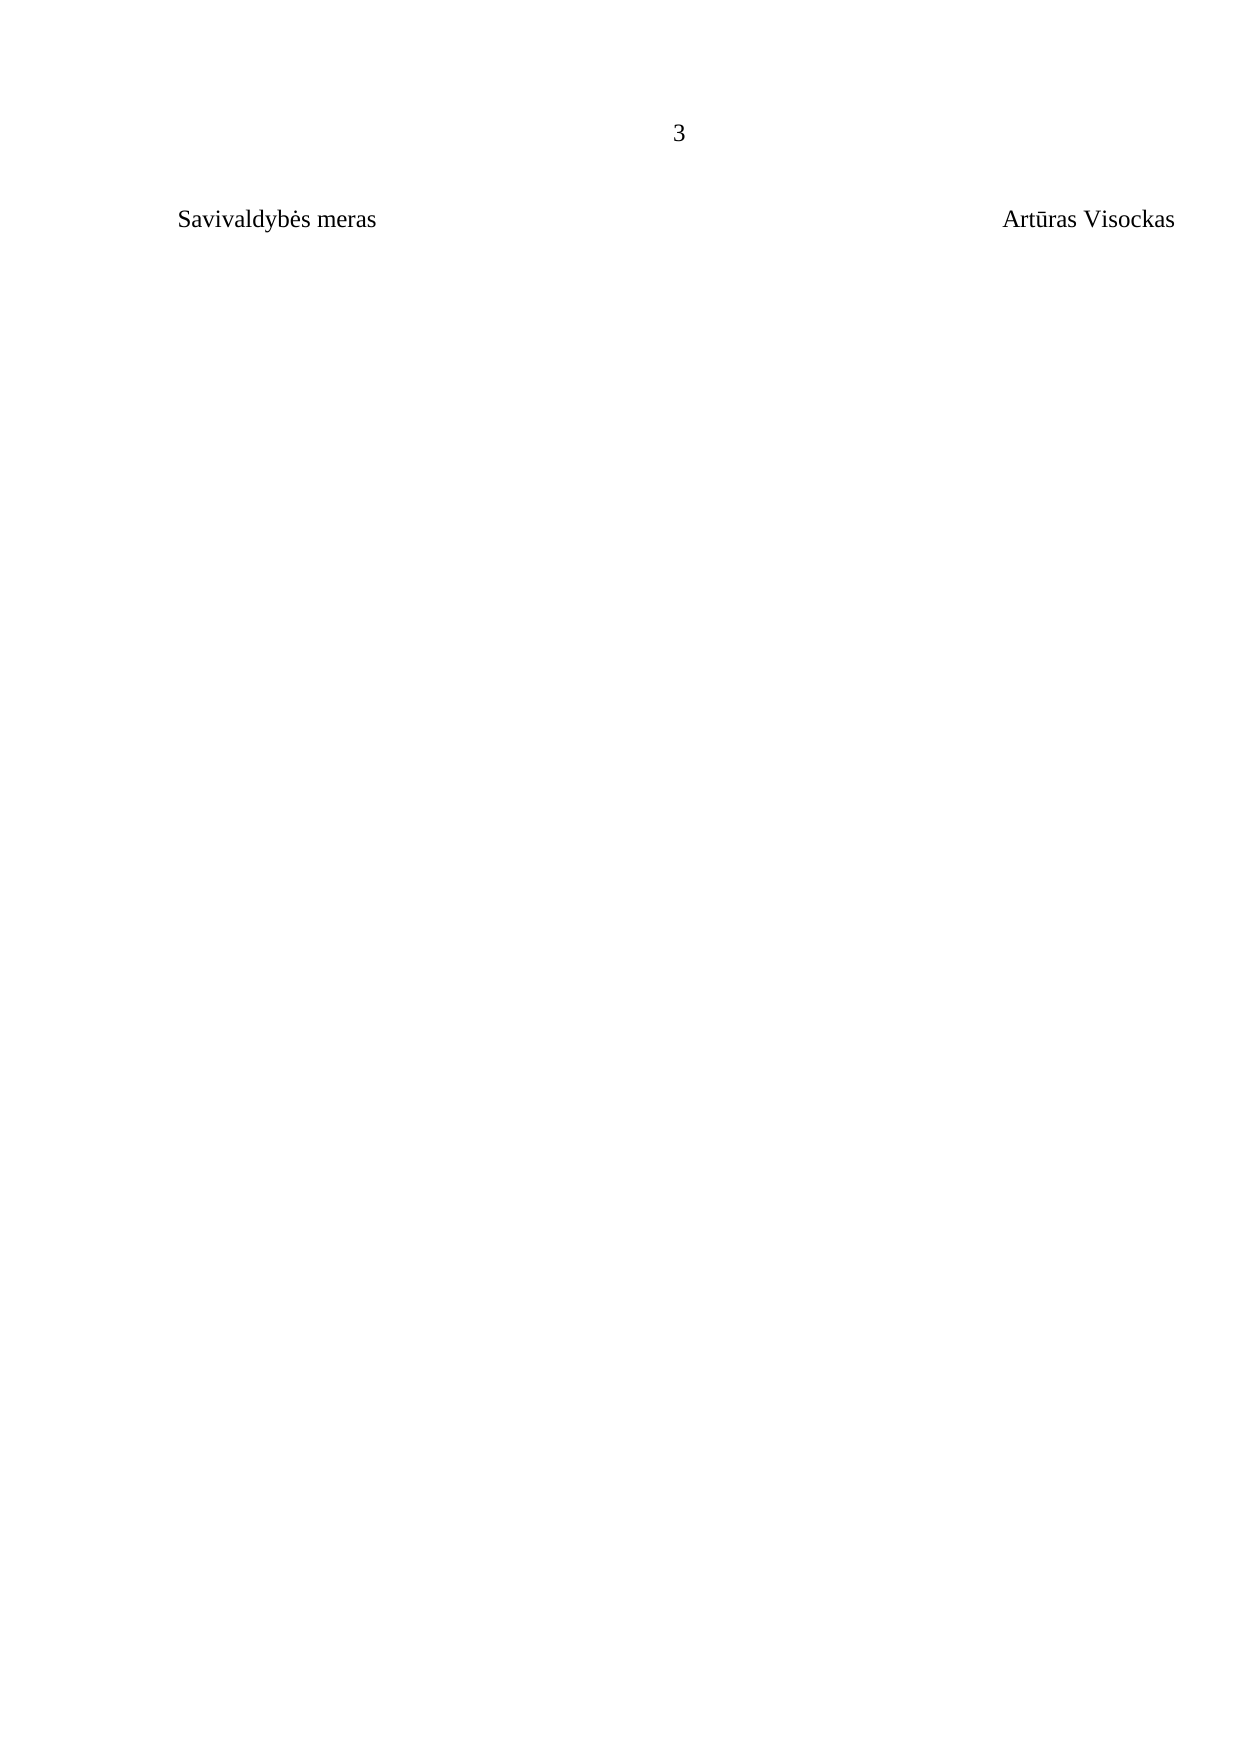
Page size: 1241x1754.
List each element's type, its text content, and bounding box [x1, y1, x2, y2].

text Savivaldybės meras Artūras Visockas [177, 204, 1181, 233]
